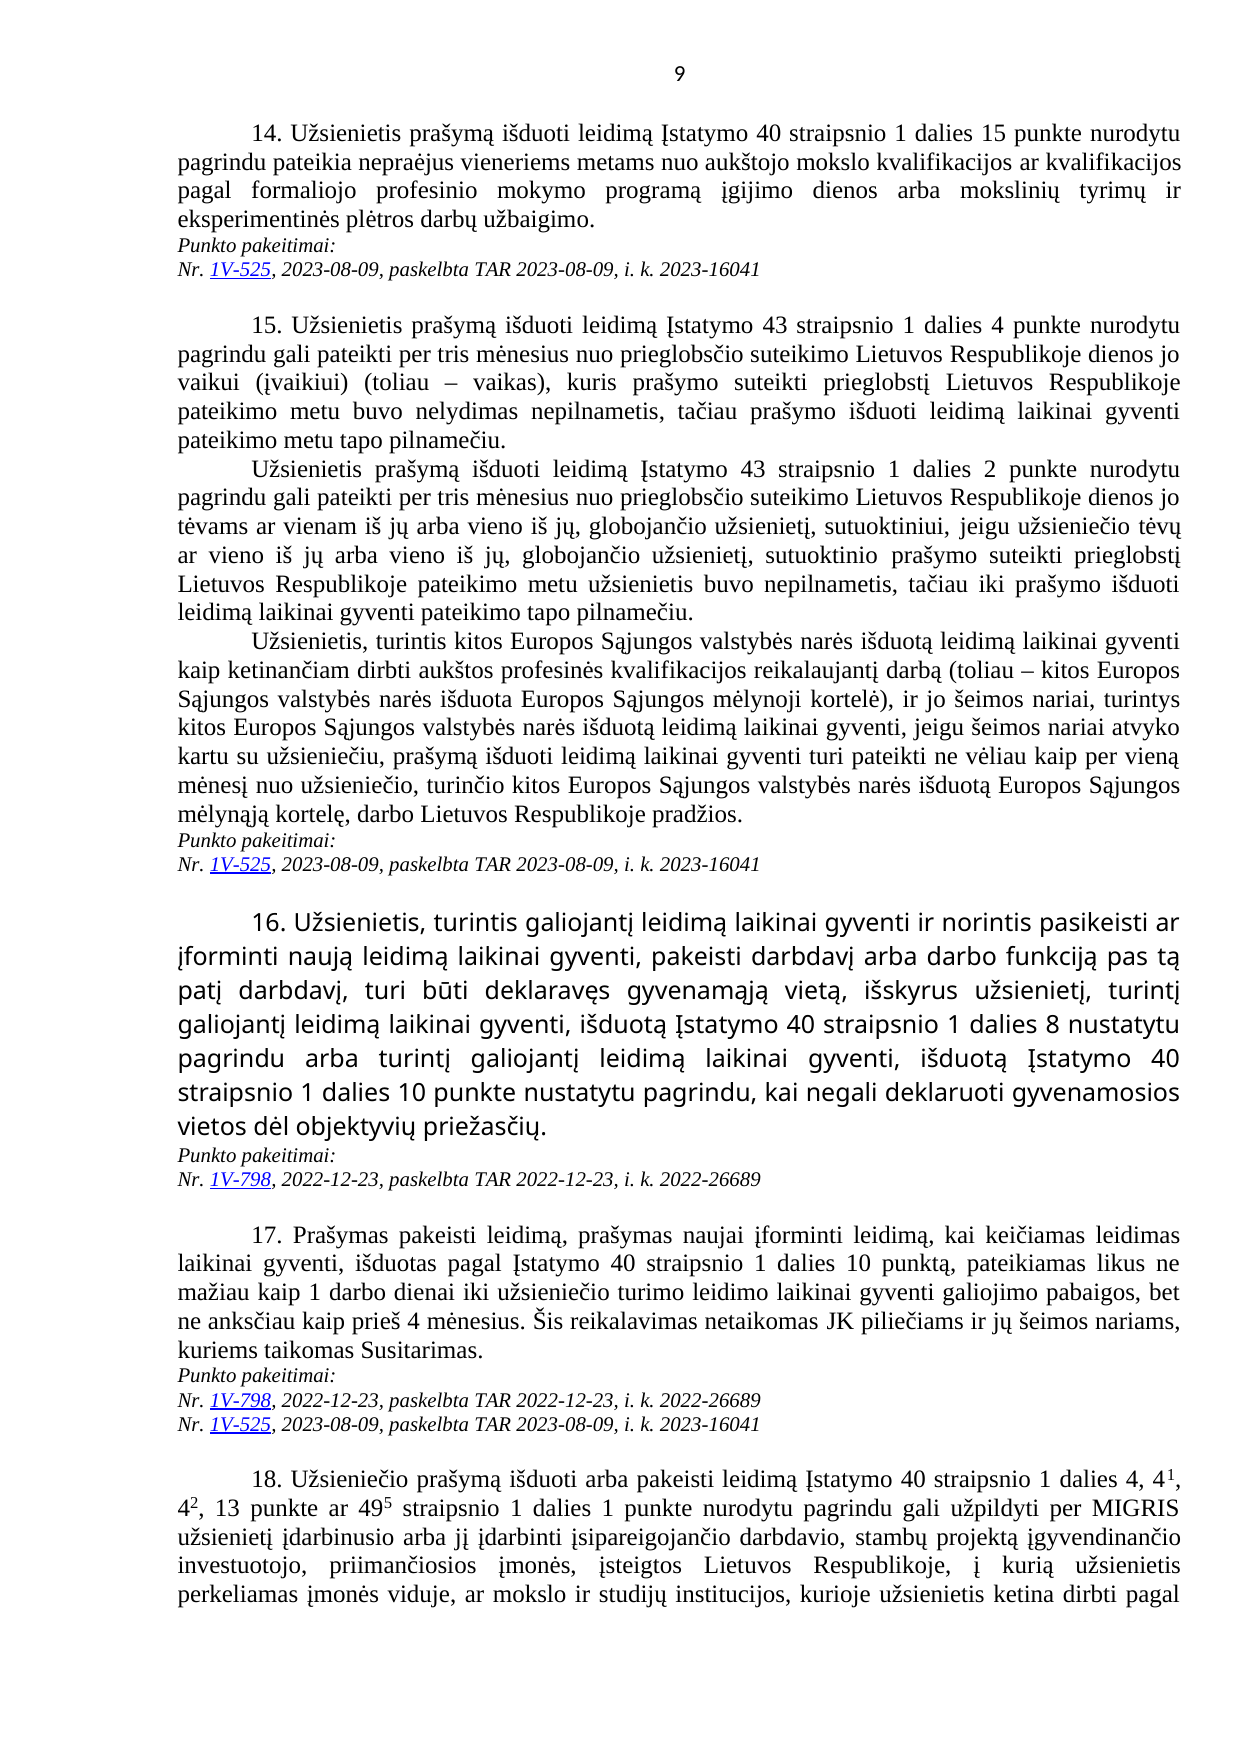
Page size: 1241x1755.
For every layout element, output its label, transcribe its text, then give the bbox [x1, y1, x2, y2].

text 15. Užsienietis prašymą išduoti leidimą Įstatymo 43 straipsnio 1 dalies 4 punkte nurodytu pagrindu gali pateikti per tris mėnesius nuo prieglobsčio suteikimo Lietuvos Respublikoje dienos jo vaikui (įvaikiui) (toliau – vaikas), kuris prašymo suteikti prieglobstį Lietuvos Respublikoje pateikimo metu buvo nelydimas nepilnametis, tačiau prašymo išduoti leidimą laikinai gyventi pateikimo metu tapo pilnamečiu. [177, 310, 1181, 454]
text Punkto pakeitimai: [177, 827, 1181, 852]
text Nr. 1V-798, 2022-12-23, paskelbta TAR 2022-12-23, i. k. 2022-26689 [177, 1167, 1181, 1191]
text Punkto pakeitimai: [177, 1363, 1181, 1387]
text 14. Užsienietis prašymą išduoti leidimą Įstatymo 40 straipsnio 1 dalies 15 punkte nurodytu pagrindu pateikia nepraėjus vieneriems metams nuo aukštojo mokslo kvalifikacijos ar kvalifikacijos pagal formaliojo profesinio mokymo programą įgijimo dienos arba mokslinių tyrimų ir eksperimentinės plėtros darbų užbaigimo. [177, 118, 1181, 233]
text Užsienietis prašymą išduoti leidimą Įstatymo 43 straipsnio 1 dalies 2 punkte nurodytu pagrindu gali pateikti per tris mėnesius nuo prieglobsčio suteikimo Lietuvos Respublikoje dienos jo tėvams ar vienam iš jų arba vieno iš jų, globojančio užsienietį, sutuoktiniui, jeigu užsieniečio tėvų ar vieno iš jų arba vieno iš jų, globojančio užsienietį, sutuoktinio prašymo suteikti prieglobstį Lietuvos Respublikoje pateikimo metu užsienietis buvo nepilnametis, tačiau iki prašymo išduoti leidimą laikinai gyventi pateikimo tapo pilnamečiu. [177, 454, 1181, 626]
text 16. Užsienietis, turintis galiojantį leidimą laikinai gyventi ir norintis pasikeisti ar įforminti naują leidimą laikinai gyventi, pakeisti darbdavį arba darbo funkciją pas tą patį darbdavį, turi būti deklaravęs gyvenamąją vietą, išskyrus užsienietį, turintį galiojantį leidimą laikinai gyventi, išduotą Įstatymo 40 straipsnio 1 dalies 8 nustatytu pagrindu arba turintį galiojantį leidimą laikinai gyventi, išduotą Įstatymo 40 straipsnio 1 dalies 10 punkte nustatytu pagrindu, kai negali deklaruoti gyvenamosios vietos dėl objektyvių priežasčių. [177, 904, 1181, 1143]
text Nr. 1V-798, 2022-12-23, paskelbta TAR 2022-12-23, i. k. 2022-26689 [177, 1387, 1181, 1412]
text Nr. 1V-525, 2023-08-09, paskelbta TAR 2023-08-09, i. k. 2023-16041 [177, 1412, 1181, 1436]
text Nr. 1V-525, 2023-08-09, paskelbta TAR 2023-08-09, i. k. 2023-16041 [177, 257, 1181, 281]
text Nr. 1V-525, 2023-08-09, paskelbta TAR 2023-08-09, i. k. 2023-16041 [177, 852, 1181, 876]
text 18. Užsieniečio prašymą išduoti arba pakeisti leidimą Įstatymo 40 straipsnio 1 dalies 4, 41, 42, 13 punkte ar 495 straipsnio 1 dalies 1 punkte nurodytu pagrindu gali užpildyti per MIGRIS užsienietį įdarbinusio arba jį įdarbinti įsipareigojančio darbdavio, stambų projektą įgyvendinančio investuotojo, priimančiosios įmonės, įsteigtos Lietuvos Respublikoje, į kurią užsienietis perkeliamas įmonės viduje, ar mokslo ir studijų institucijos, kurioje užsienietis ketina dirbti pagal [177, 1464, 1181, 1608]
text 17. Prašymas pakeisti leidimą, prašymas naujai įforminti leidimą, kai keičiamas leidimas laikinai gyventi, išduotas pagal Įstatymo 40 straipsnio 1 dalies 10 punktą, pateikiamas likus ne mažiau kaip 1 darbo dienai iki užsieniečio turimo leidimo laikinai gyventi galiojimo pabaigos, bet ne anksčiau kaip prieš 4 mėnesius. Šis reikalavimas netaikomas JK piliečiams ir jų šeimos nariams, kuriems taikomas Susitarimas. [177, 1220, 1181, 1363]
text Užsienietis, turintis kitos Europos Sąjungos valstybės narės išduotą leidimą laikinai gyventi kaip ketinančiam dirbti aukštos profesinės kvalifikacijos reikalaujantį darbą (toliau – kitos Europos Sąjungos valstybės narės išduota Europos Sąjungos mėlynoji kortelė), ir jo šeimos nariai, turintys kitos Europos Sąjungos valstybės narės išduotą leidimą laikinai gyventi, jeigu šeimos nariai atvyko kartu su užsieniečiu, prašymą išduoti leidimą laikinai gyventi turi pateikti ne vėliau kaip per vieną mėnesį nuo užsieniečio, turinčio kitos Europos Sąjungos valstybės narės išduotą Europos Sąjungos mėlynąją kortelę, darbo Lietuvos Respublikoje pradžios. [177, 626, 1181, 827]
text Punkto pakeitimai: [177, 233, 1181, 257]
text Punkto pakeitimai: [177, 1143, 1181, 1167]
